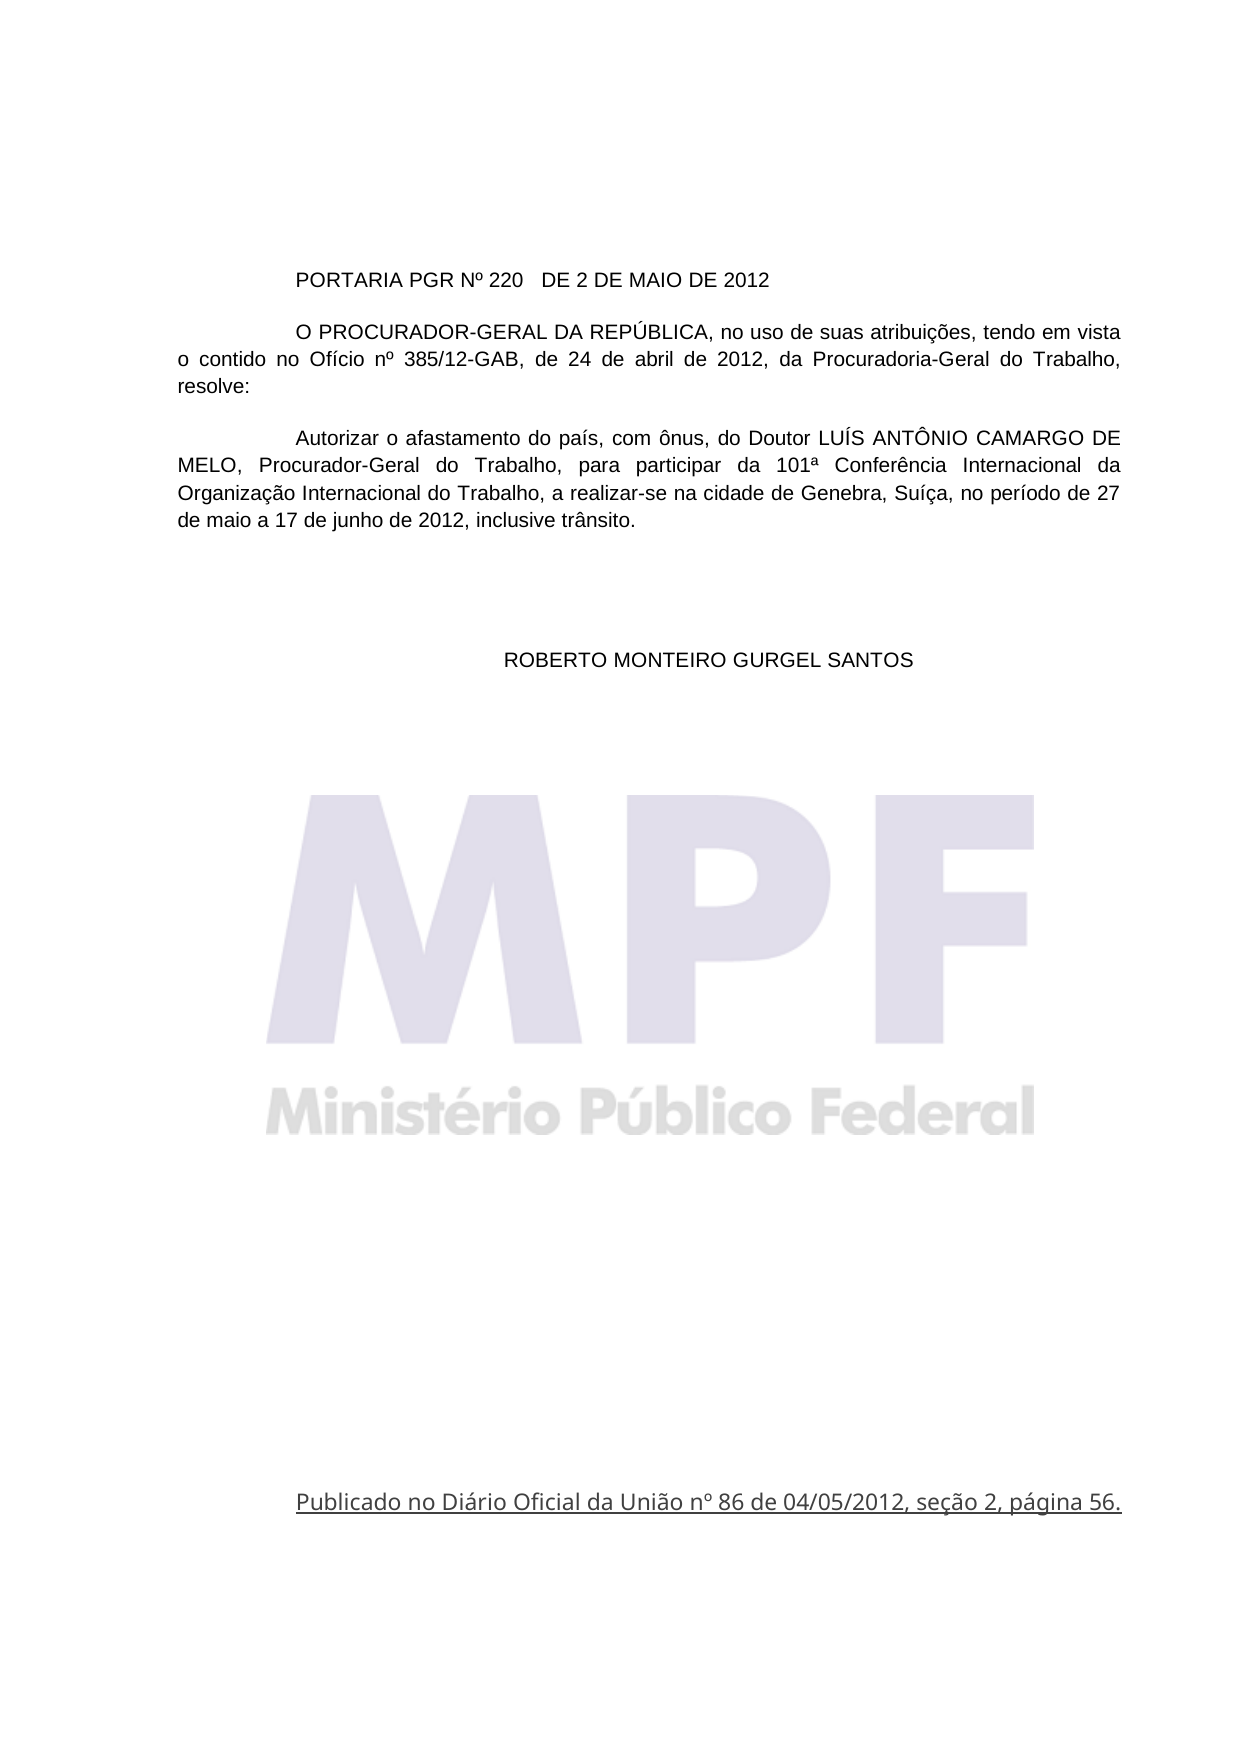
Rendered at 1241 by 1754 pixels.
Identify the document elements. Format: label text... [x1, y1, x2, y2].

text Publicado no Diário Oficial da União nº 86 de 04/05/2012, seção 2, página 56. [177, 1488, 1122, 1516]
text PORTARIA PGR Nº 220 DE 2 DE MAIO DE 2012 [177, 266, 1122, 293]
picture [266, 795, 1034, 1136]
text Autorizar o afastamento do país, com ônus, do Doutor LUÍS ANTÔNIO CAMARGO DE MELO, Procurador-Geral do Trabalho, para participar da 101ª Conferência Internacional da Organização Internacional do Trabalho, a realizar-se na cidade de Genebra, Suíça, no período de 27 de maio a 17 de junho de 2012, inclusive trânsito. [177, 424, 1122, 532]
text O PROCURADOR-GERAL DA REPÚBLICA, no uso de suas atribuições, tendo em vista o contido no Ofício nº 385/12-GAB, de 24 de abril de 2012, da Procuradoria-Geral do Trabalho, resolve: [177, 318, 1122, 399]
text ROBERTO MONTEIRO GURGEL SANTOS [177, 646, 1122, 673]
